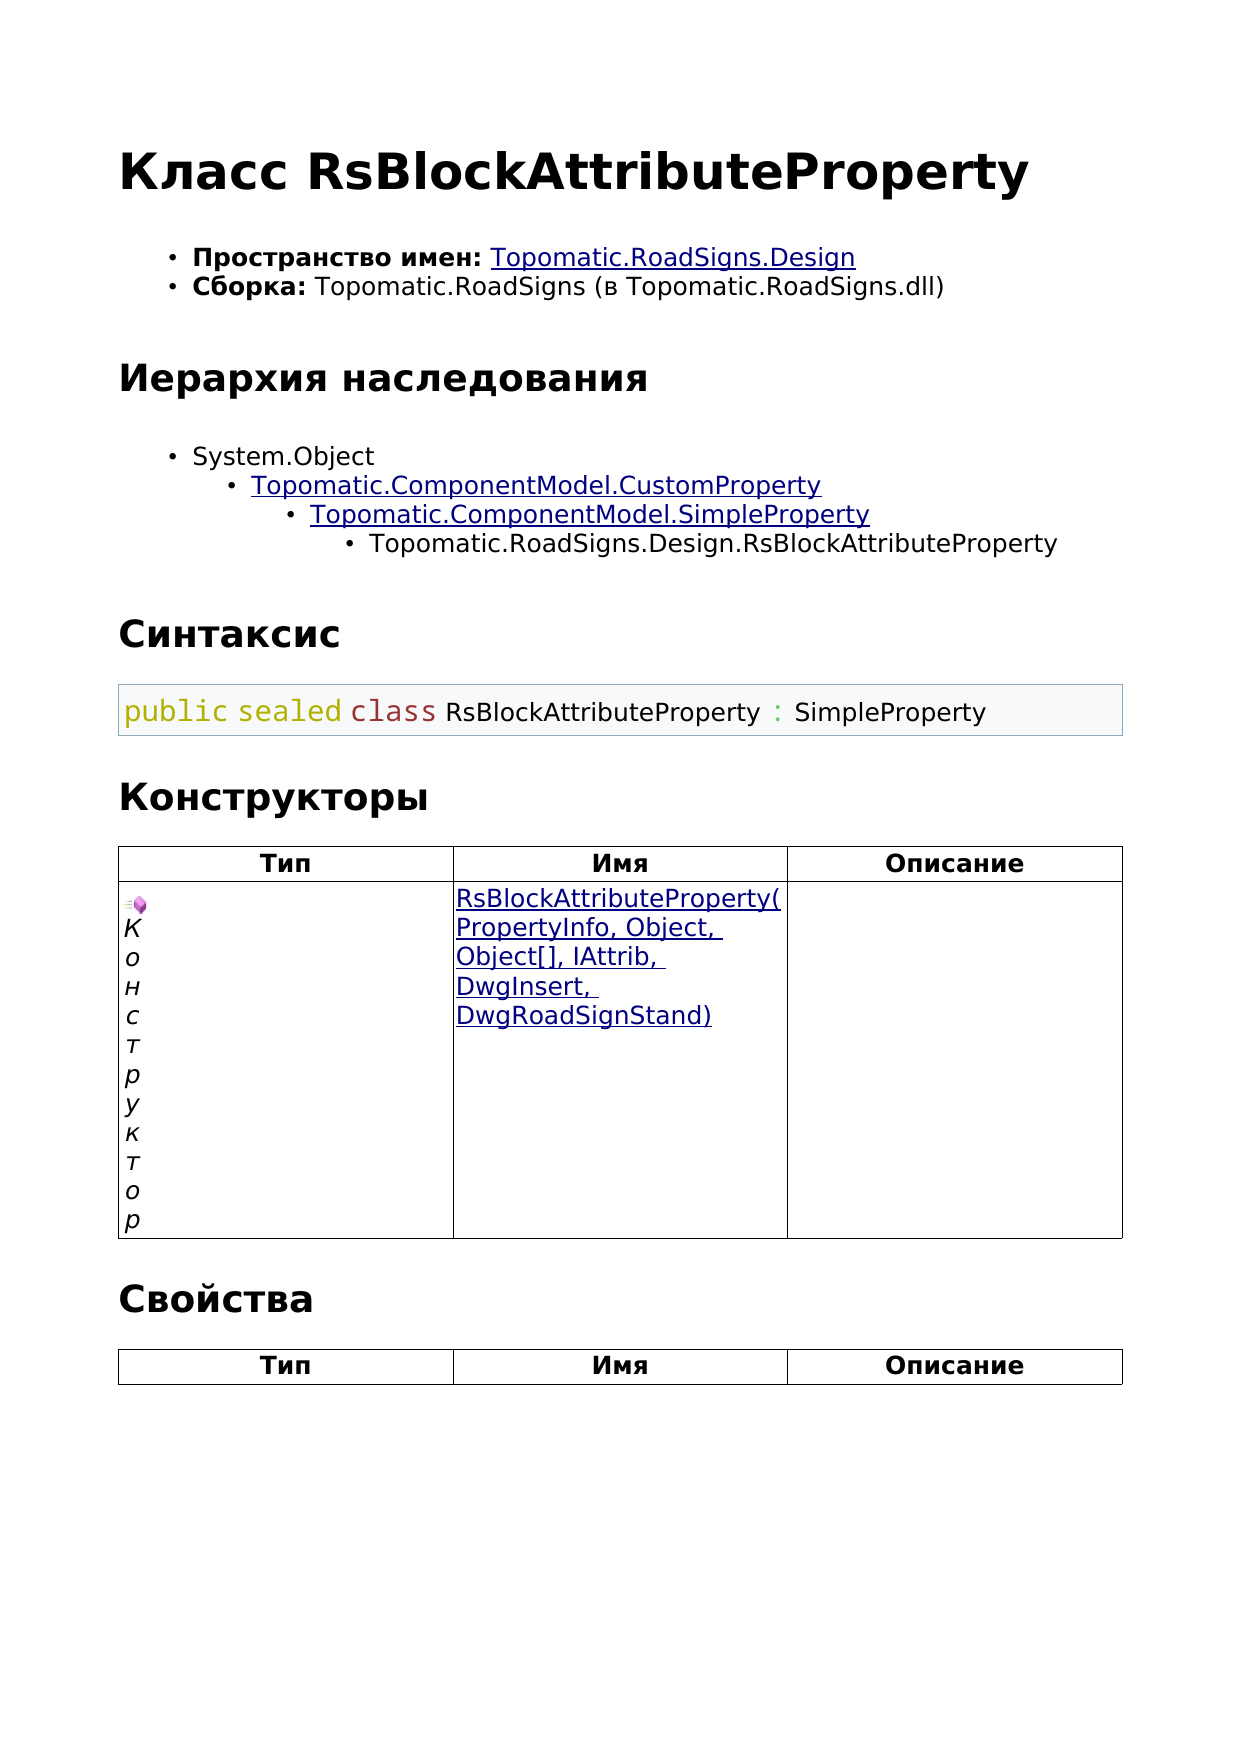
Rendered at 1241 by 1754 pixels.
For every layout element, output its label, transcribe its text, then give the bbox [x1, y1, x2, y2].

table_header public sealed class RsBlockAttributeProperty : SimpleProperty [119, 685, 1122, 735]
table_header Имя [454, 1350, 787, 1384]
table_header Тип [119, 847, 453, 881]
list System.Object [177, 442, 1122, 471]
list Topomatic.ComponentModel.SimpleProperty [295, 500, 1122, 529]
table_header Имя [454, 847, 787, 881]
list Topomatic.ComponentModel.CustomProperty [236, 471, 1122, 500]
table_cell [119, 882, 453, 1238]
table_cell [788, 882, 1122, 1238]
subtitle Конструкторы [118, 775, 1122, 819]
subtitle Класс RsBlockAttributeProperty [118, 143, 1122, 201]
list Пространство имен: Topomatic.RoadSigns.Design [177, 243, 1122, 272]
picture [121, 896, 147, 914]
list Сборка: Topomatic.RoadSigns (в Topomatic.RoadSigns.dll) [177, 272, 1122, 302]
subtitle Свойства [118, 1278, 1122, 1321]
list Topomatic.RoadSigns.Design.RsBlockAttributeProperty [354, 529, 1122, 558]
table_header Описание [788, 847, 1122, 881]
subtitle Иерархия наследования [118, 356, 1122, 400]
table_cell RsBlockAttributeProperty(PropertyInfo, Object, Object[], IAttrib, DwgInsert, DwgRoadSignStand) [454, 882, 787, 1238]
subtitle Синтаксис [118, 613, 1122, 657]
table_header Тип [119, 1350, 453, 1384]
table_header Описание [788, 1350, 1122, 1384]
